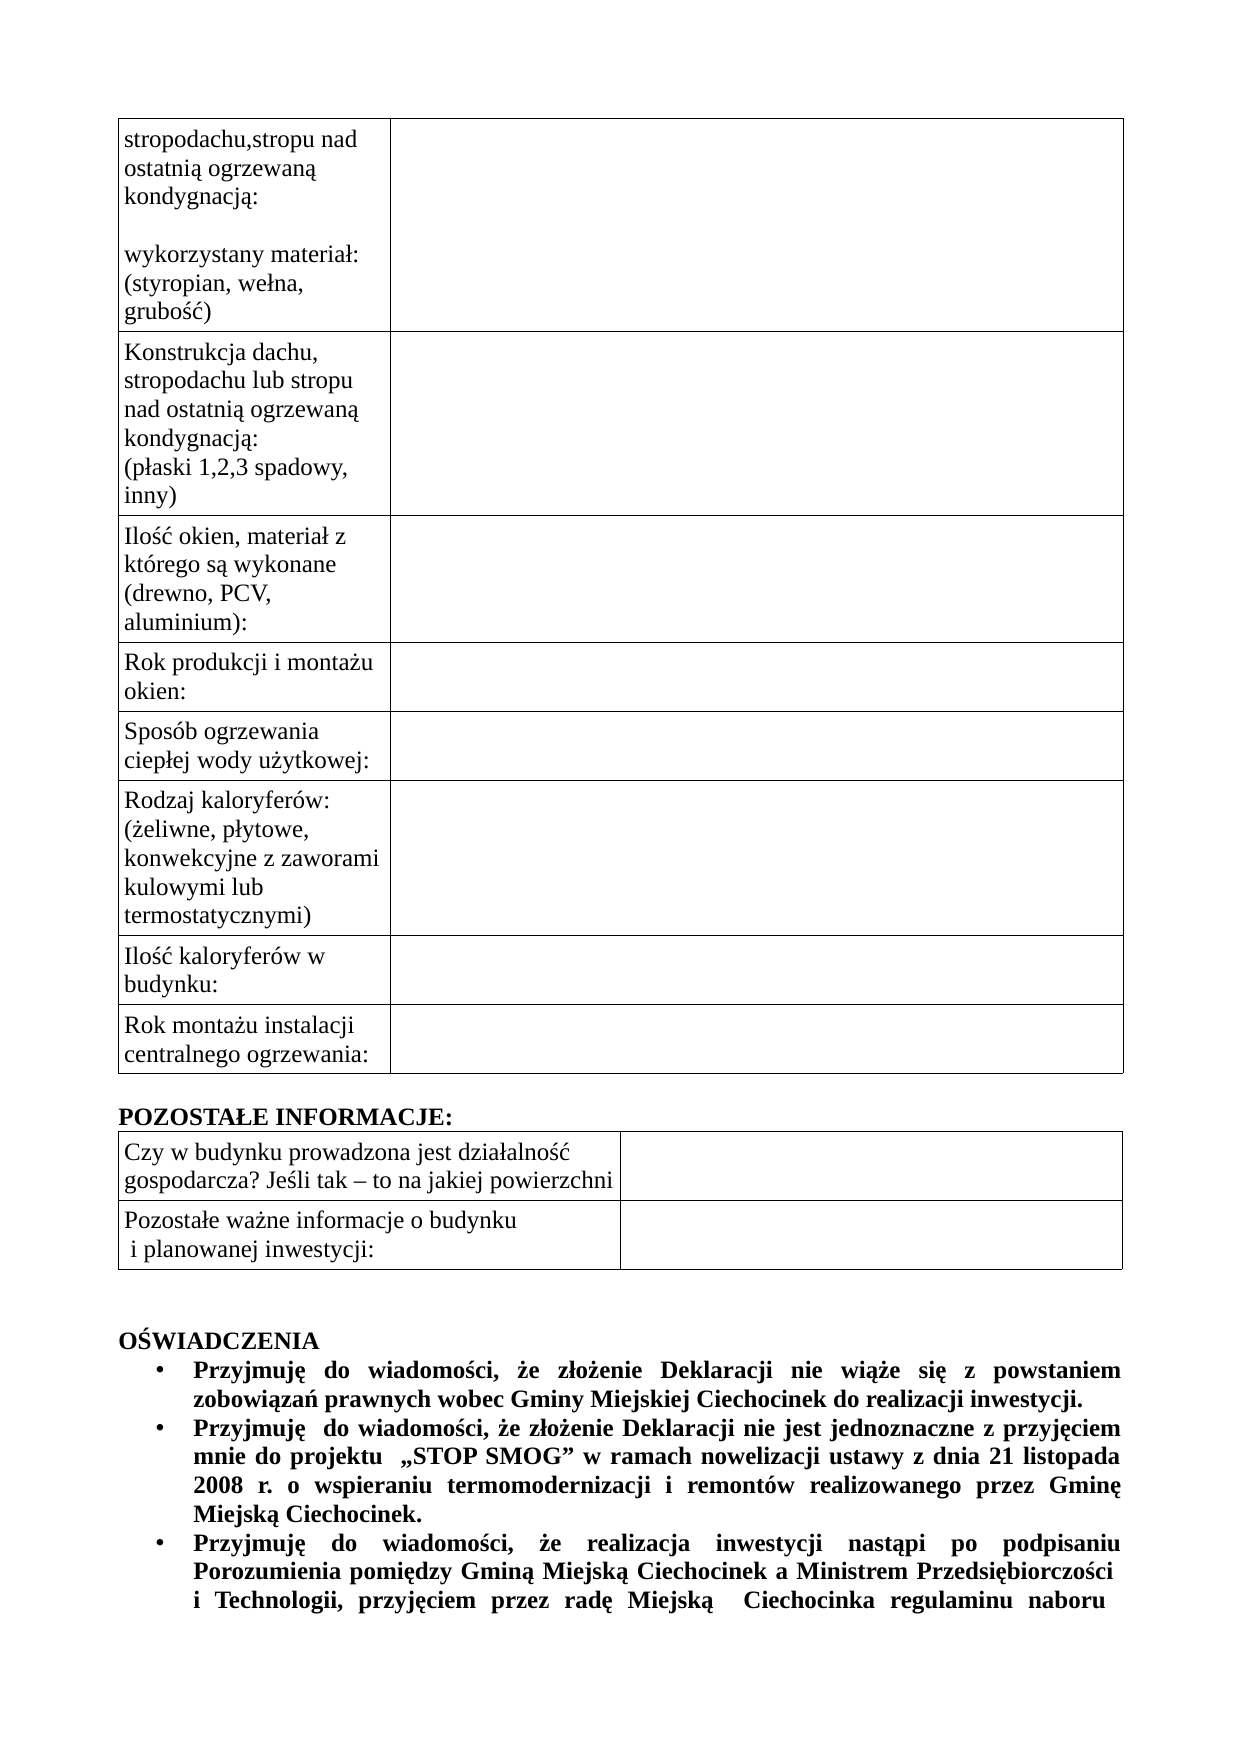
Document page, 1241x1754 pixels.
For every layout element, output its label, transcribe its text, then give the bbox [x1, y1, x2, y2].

table_cell Ilość kaloryferów w budynku: [119, 936, 390, 1004]
table_cell [391, 936, 1123, 1004]
table_cell [391, 332, 1123, 515]
table_cell Pozostałe ważne informacje o budynku i planowanej inwestycji: [119, 1201, 620, 1269]
table_cell Rodzaj kaloryferów: (żeliwne, płytowe, konwekcyjne z zaworami kulowymi lub termostatycznymi) [119, 781, 390, 935]
table_cell Sposób ogrzewania ciepłej wody użytkowej: [119, 712, 390, 780]
text POZOSTAŁE INFORMACJE: [118, 1102, 1122, 1131]
table_cell [391, 516, 1123, 642]
list Przyjmuję do wiadomości, że realizacja inwestycji nastąpi po podpisaniu Porozumienia pomiędzy Gminą Miejską Ciechocinek a Ministrem Przedsiębiorczości i Technologii, przyjęciem przez radę Miejską Ciechocinka regulaminu naboru [156, 1528, 1122, 1614]
table_cell [391, 712, 1123, 780]
list Przyjmuję do wiadomości, że złożenie Deklaracji nie jest jednoznaczne z przyjęciem mnie do projektu „STOP SMOG” w ramach nowelizacji ustawy z dnia 21 listopada 2008 r. o wspieraniu termomodernizacji i remontów realizowanego przez Gminę Miejską Ciechocinek. [156, 1413, 1122, 1528]
list Przyjmuję do wiadomości, że złożenie Deklaracji nie wiąże się z powstaniem zobowiązań prawnych wobec Gminy Miejskiej Ciechocinek do realizacji inwestycji. [156, 1355, 1122, 1413]
table_cell stropodachu,stropu nad ostatnią ogrzewaną kondygnacją: wykorzystany materiał: (styropian, wełna, grubość) [119, 119, 390, 331]
table_cell Konstrukcja dachu, stropodachu lub stropu nad ostatnią ogrzewaną kondygnacją: (płaski 1,2,3 spadowy, inny) [119, 332, 390, 515]
text OŚWIADCZENIA [118, 1326, 1122, 1355]
table_cell Ilość okien, materiał z którego są wykonane (drewno, PCV, aluminium): [119, 516, 390, 642]
table_cell [391, 643, 1123, 711]
table_cell [391, 119, 1123, 331]
table_cell Rok produkcji i montażu okien: [119, 643, 390, 711]
table_cell [621, 1201, 1122, 1269]
table_header Czy w budynku prowadzona jest działalność gospodarcza? Jeśli tak – to na jakiej powierzchni [119, 1132, 620, 1200]
table_header [621, 1132, 1122, 1200]
table_cell [391, 781, 1123, 935]
table_cell [391, 1005, 1123, 1073]
table_cell Rok montażu instalacji centralnego ogrzewania: [119, 1005, 390, 1073]
